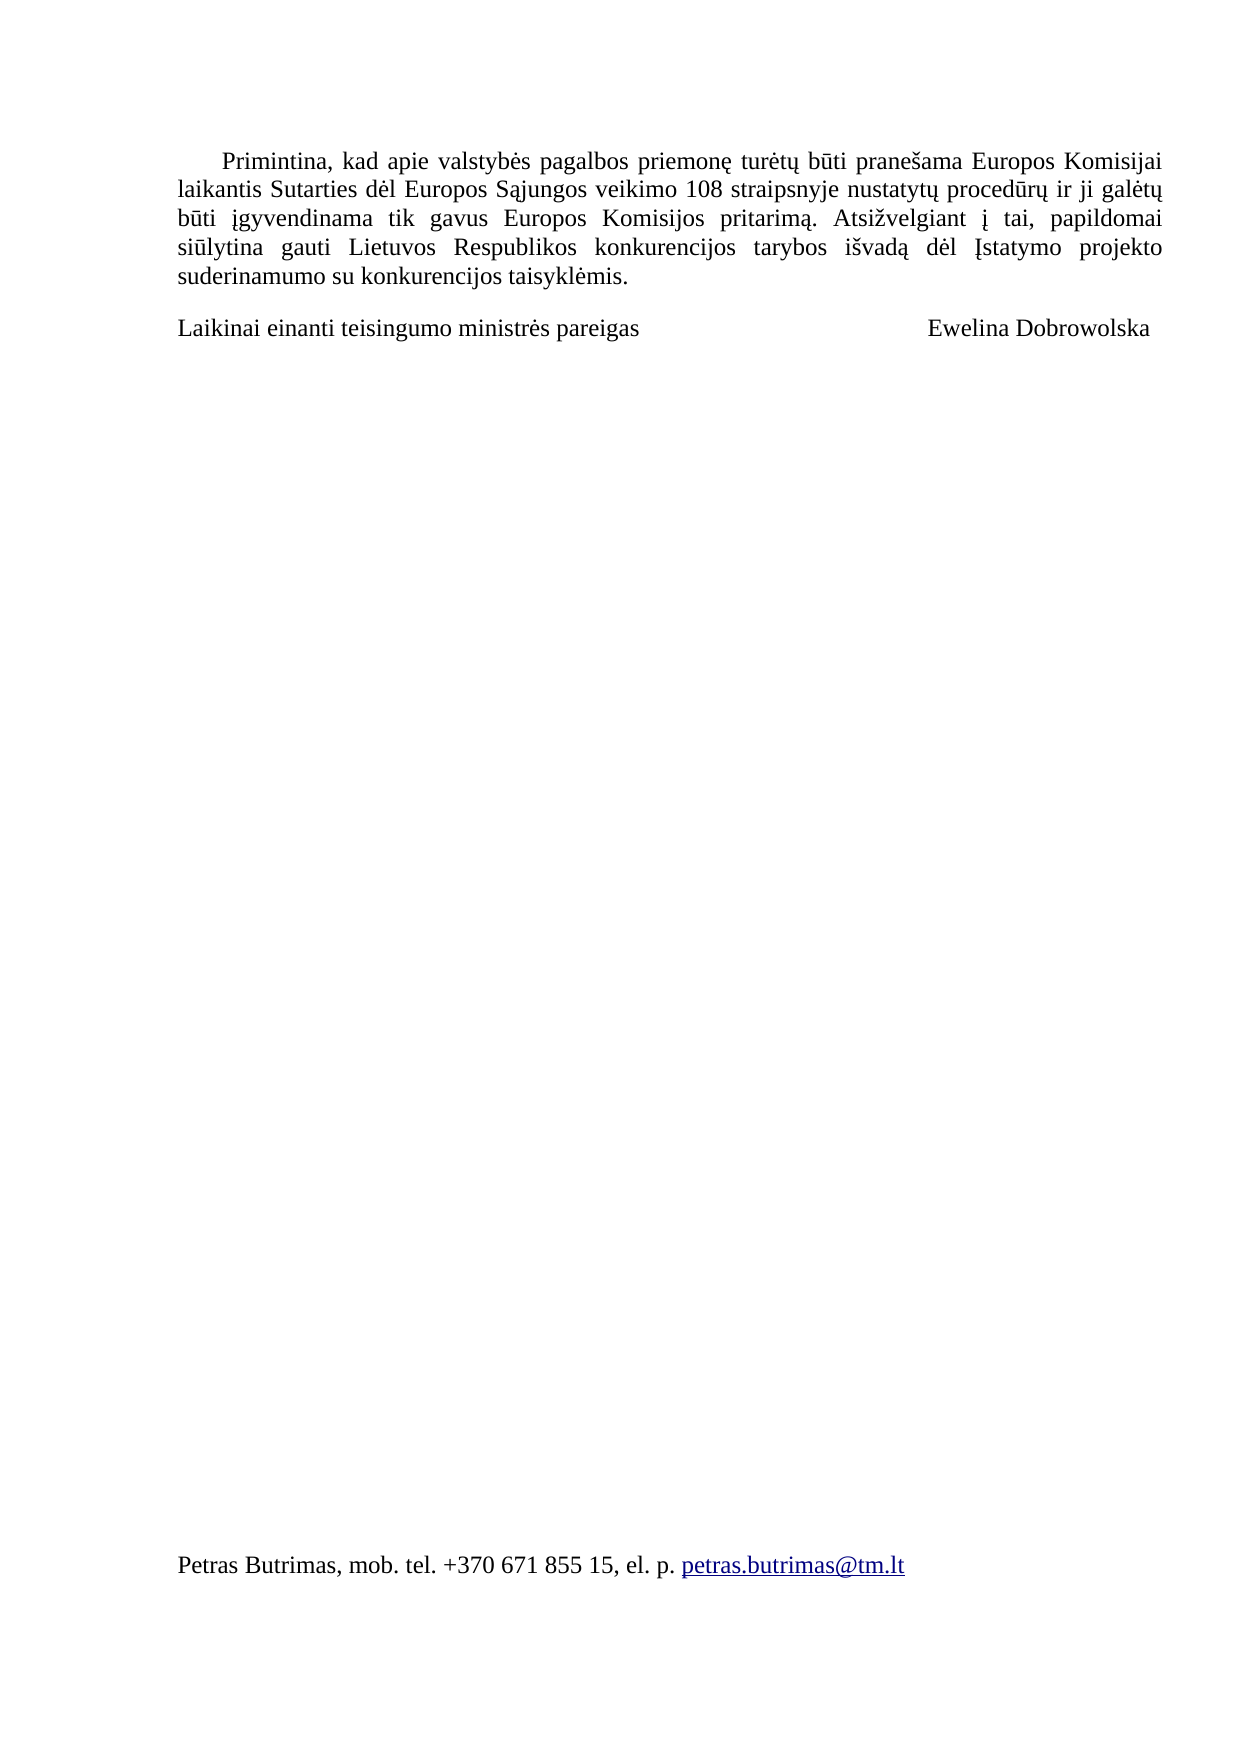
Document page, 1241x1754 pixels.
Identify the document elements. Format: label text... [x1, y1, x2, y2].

text Primintina, kad apie valstybės pagalbos priemonę turėtų būti pranešama Europos Komisijai laikantis Sutarties dėl Europos Sąjungos veikimo 108 straipsnyje nustatytų procedūrų ir ji galėtų būti įgyvendinama tik gavus Europos Komisijos pritarimą. Atsižvelgiant į tai, papildomai siūlytina gauti Lietuvos Respublikos konkurencijos tarybos išvadą dėl Įstatymo projekto suderinamumo su konkurencijos taisyklėmis. [177, 146, 1163, 289]
text Laikinai einanti teisingumo ministrės pareigas Ewelina Dobrowolska [177, 313, 1163, 342]
text Petras Butrimas, mob. tel. +370 671 855 15, el. p. petras.butrimas@tm.lt [177, 1550, 1163, 1578]
